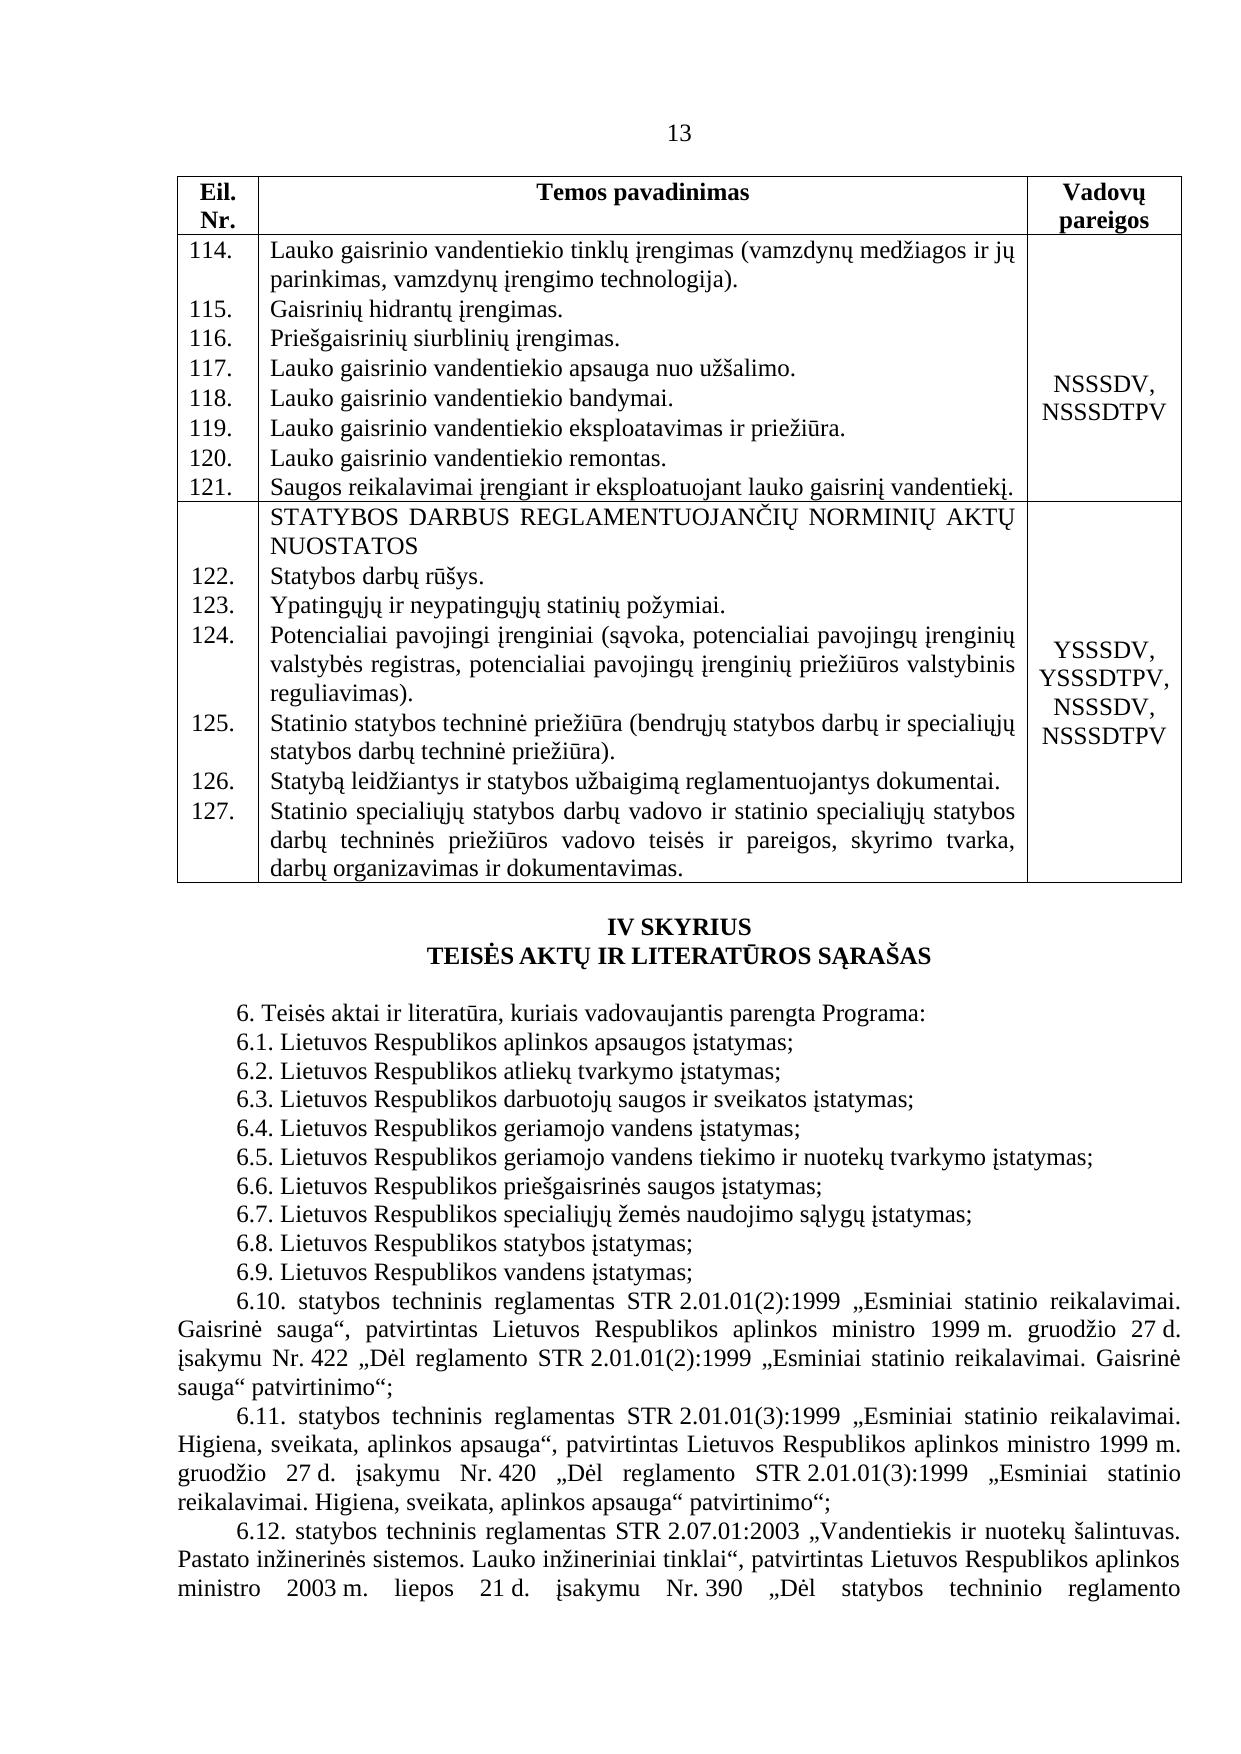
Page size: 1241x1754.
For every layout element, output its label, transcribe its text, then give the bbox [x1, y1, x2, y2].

table_cell Priešgaisrinių siurblinių įrengimas. [259, 323, 1027, 352]
table_cell 127. [178, 795, 258, 882]
table_cell Saugos reikalavimai įrengiant ir eksploatuojant lauko gaisrinį vandentiekį. [259, 471, 1027, 501]
table_cell STATYBOS DARBUS REGLAMENTUOJANČIŲ NORMINIŲ AKTŲ NUOSTATOS [259, 502, 1027, 560]
text 6.12. statybos techninis reglamentas STR 2.07.01:2003 „Vandentiekis ir nuotekų šalintuvas. Pastato inžinerinės sistemos. Lauko inžineriniai tinklai“, patvirtintas Lietuvos Respublikos aplinkos ministro 2003 m. liepos 21 d. įsakymu Nr. 390 „Dėl statybos techninio reglamento [177, 1516, 1181, 1602]
table_cell Lauko gaisrinio vandentiekio bandymai. [259, 382, 1027, 412]
text 6.4. Lietuvos Respublikos geriamojo vandens įstatymas; [177, 1113, 1181, 1142]
text 6.9. Lietuvos Respublikos vandens įstatymas; [177, 1257, 1181, 1286]
table_cell 126. [178, 765, 258, 795]
table_cell YSSSDV, YSSSDTPV, NSSSDV, NSSSDTPV [1028, 502, 1181, 882]
table_cell 114. [178, 235, 258, 293]
table_cell Lauko gaisrinio vandentiekio apsauga nuo užšalimo. [259, 352, 1027, 382]
table_cell Statybos darbų rūšys. [259, 560, 1027, 589]
table_cell Statinio specialiųjų statybos darbų vadovo ir statinio specialiųjų statybos darbų techninės priežiūros vadovo teisės ir pareigos, skyrimo tvarka, darbų organizavimas ir dokumentavimas. [259, 795, 1027, 882]
text 6.2. Lietuvos Respublikos atliekų tvarkymo įstatymas; [177, 1056, 1181, 1084]
table_cell Statinio statybos techninė priežiūra (bendrųjų statybos darbų ir specialiųjų statybos darbų techninė priežiūra). [259, 707, 1027, 765]
table_cell 124. [178, 619, 258, 707]
text 6.1. Lietuvos Respublikos aplinkos apsaugos įstatymas; [177, 1027, 1181, 1056]
table_cell Gaisrinių hidrantų įrengimas. [259, 293, 1027, 322]
table_cell 122. [178, 560, 258, 589]
text 6. Teisės aktai ir literatūra, kuriais vadovaujantis parengta Programa: [177, 998, 1181, 1027]
table_cell Lauko gaisrinio vandentiekio eksploatavimas ir priežiūra. [259, 412, 1027, 442]
table_header Vadovų pareigos [1028, 177, 1181, 234]
table_cell [178, 502, 258, 560]
table_cell Ypatingųjų ir neypatingųjų statinių požymiai. [259, 590, 1027, 619]
table_cell Statybą leidžiantys ir statybos užbaigimą reglamentuojantys dokumentai. [259, 765, 1027, 795]
table_cell 123. [178, 590, 258, 619]
text 6.5. Lietuvos Respublikos geriamojo vandens tiekimo ir nuotekų tvarkymo įstatymas; [177, 1142, 1181, 1171]
text 6.8. Lietuvos Respublikos statybos įstatymas; [177, 1228, 1181, 1257]
table_cell 118. [178, 382, 258, 412]
table_cell Lauko gaisrinio vandentiekio tinklų įrengimas (vamzdynų medžiagos ir jų parinkimas, vamzdynų įrengimo technologija). [259, 235, 1027, 293]
table_cell 119. [178, 412, 258, 442]
text TEISĖS AKTŲ IR LITERATŪROS SĄRAŠAS [177, 941, 1181, 969]
table_cell Potencialiai pavojingi įrenginiai (sąvoka, potencialiai pavojingų įrenginių valstybės registras, potencialiai pavojingų įrenginių priežiūros valstybinis reguliavimas). [259, 619, 1027, 707]
text IV SKYRIUS [177, 912, 1181, 941]
table_cell 121. [178, 471, 258, 501]
table_cell 116. [178, 323, 258, 352]
text 6.10. statybos techninis reglamentas STR 2.01.01(2):1999 „Esminiai statinio reikalavimai. Gaisrinė sauga“, patvirtintas Lietuvos Respublikos aplinkos ministro 1999 m. gruodžio 27 d. įsakymu Nr. 422 „Dėl reglamento STR 2.01.01(2):1999 „Esminiai statinio reikalavimai. Gaisrinė sauga“ patvirtinimo“; [177, 1286, 1181, 1401]
table_cell Lauko gaisrinio vandentiekio remontas. [259, 442, 1027, 471]
table_header Temos pavadinimas [259, 177, 1027, 234]
table_cell 115. [178, 293, 258, 322]
text 6.3. Lietuvos Respublikos darbuotojų saugos ir sveikatos įstatymas; [177, 1084, 1181, 1113]
table_cell 120. [178, 442, 258, 471]
table_cell 117. [178, 352, 258, 382]
table_cell 125. [178, 707, 258, 765]
text 6.11. statybos techninis reglamentas STR 2.01.01(3):1999 „Esminiai statinio reikalavimai. Higiena, sveikata, aplinkos apsauga“, patvirtintas Lietuvos Respublikos aplinkos ministro 1999 m. gruodžio 27 d. įsakymu Nr. 420 „Dėl reglamento STR 2.01.01(3):1999 „Esminiai statinio reikalavimai. Higiena, sveikata, aplinkos apsauga“ patvirtinimo“; [177, 1401, 1181, 1516]
text 6.6. Lietuvos Respublikos priešgaisrinės saugos įstatymas; [177, 1171, 1181, 1199]
table_header Eil. Nr. [178, 177, 258, 234]
table_cell NSSSDV, NSSSDTPV [1028, 235, 1181, 501]
text 6.7. Lietuvos Respublikos specialiųjų žemės naudojimo sąlygų įstatymas; [177, 1199, 1181, 1228]
